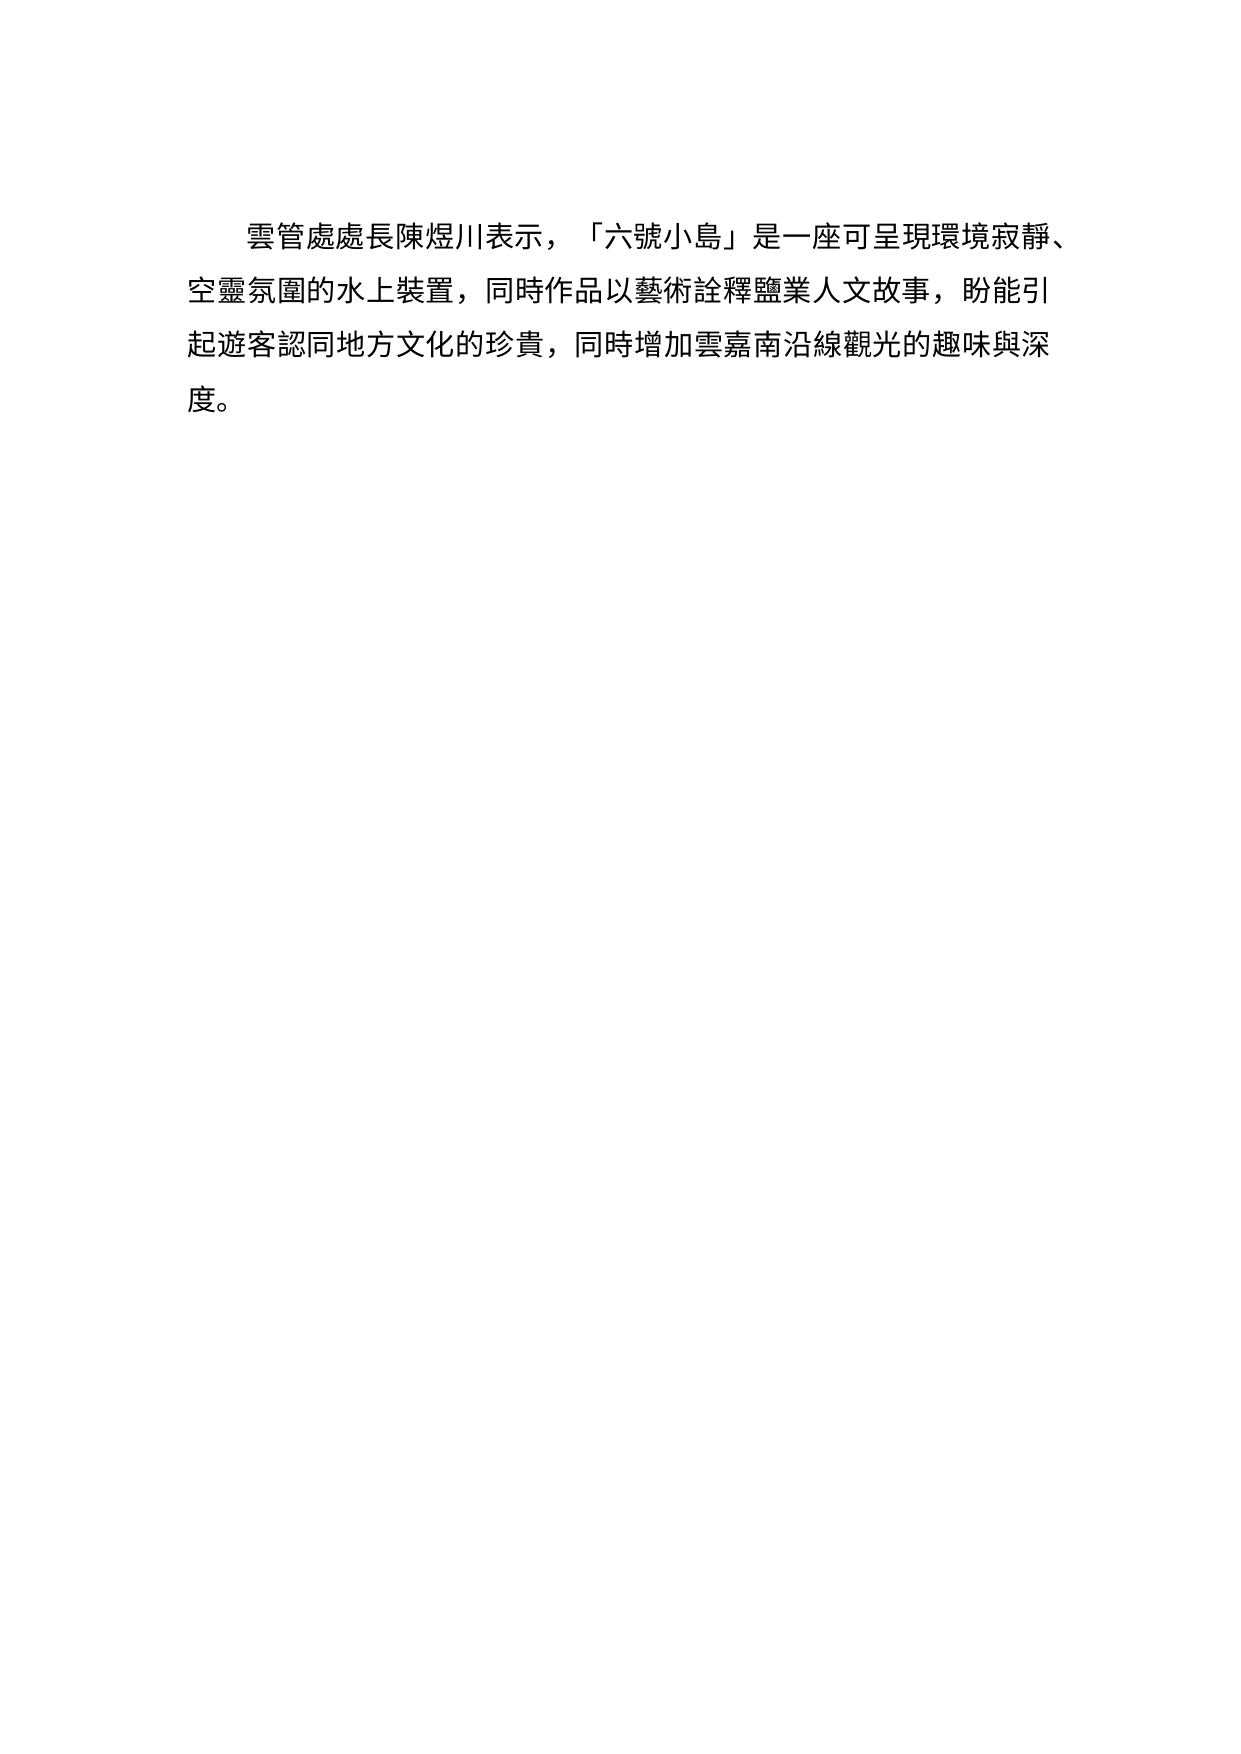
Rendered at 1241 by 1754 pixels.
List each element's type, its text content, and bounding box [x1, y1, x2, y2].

text 雲管處處長陳煜川表示，「六號小島」是一座可呈現環境寂靜、空靈氛圍的水上裝置，同時作品以藝術詮釋鹽業人文故事，盼能引起遊客認同地方文化的珍貴，同時增加雲嘉南沿線觀光的趣味與深度。 [187, 204, 1053, 421]
